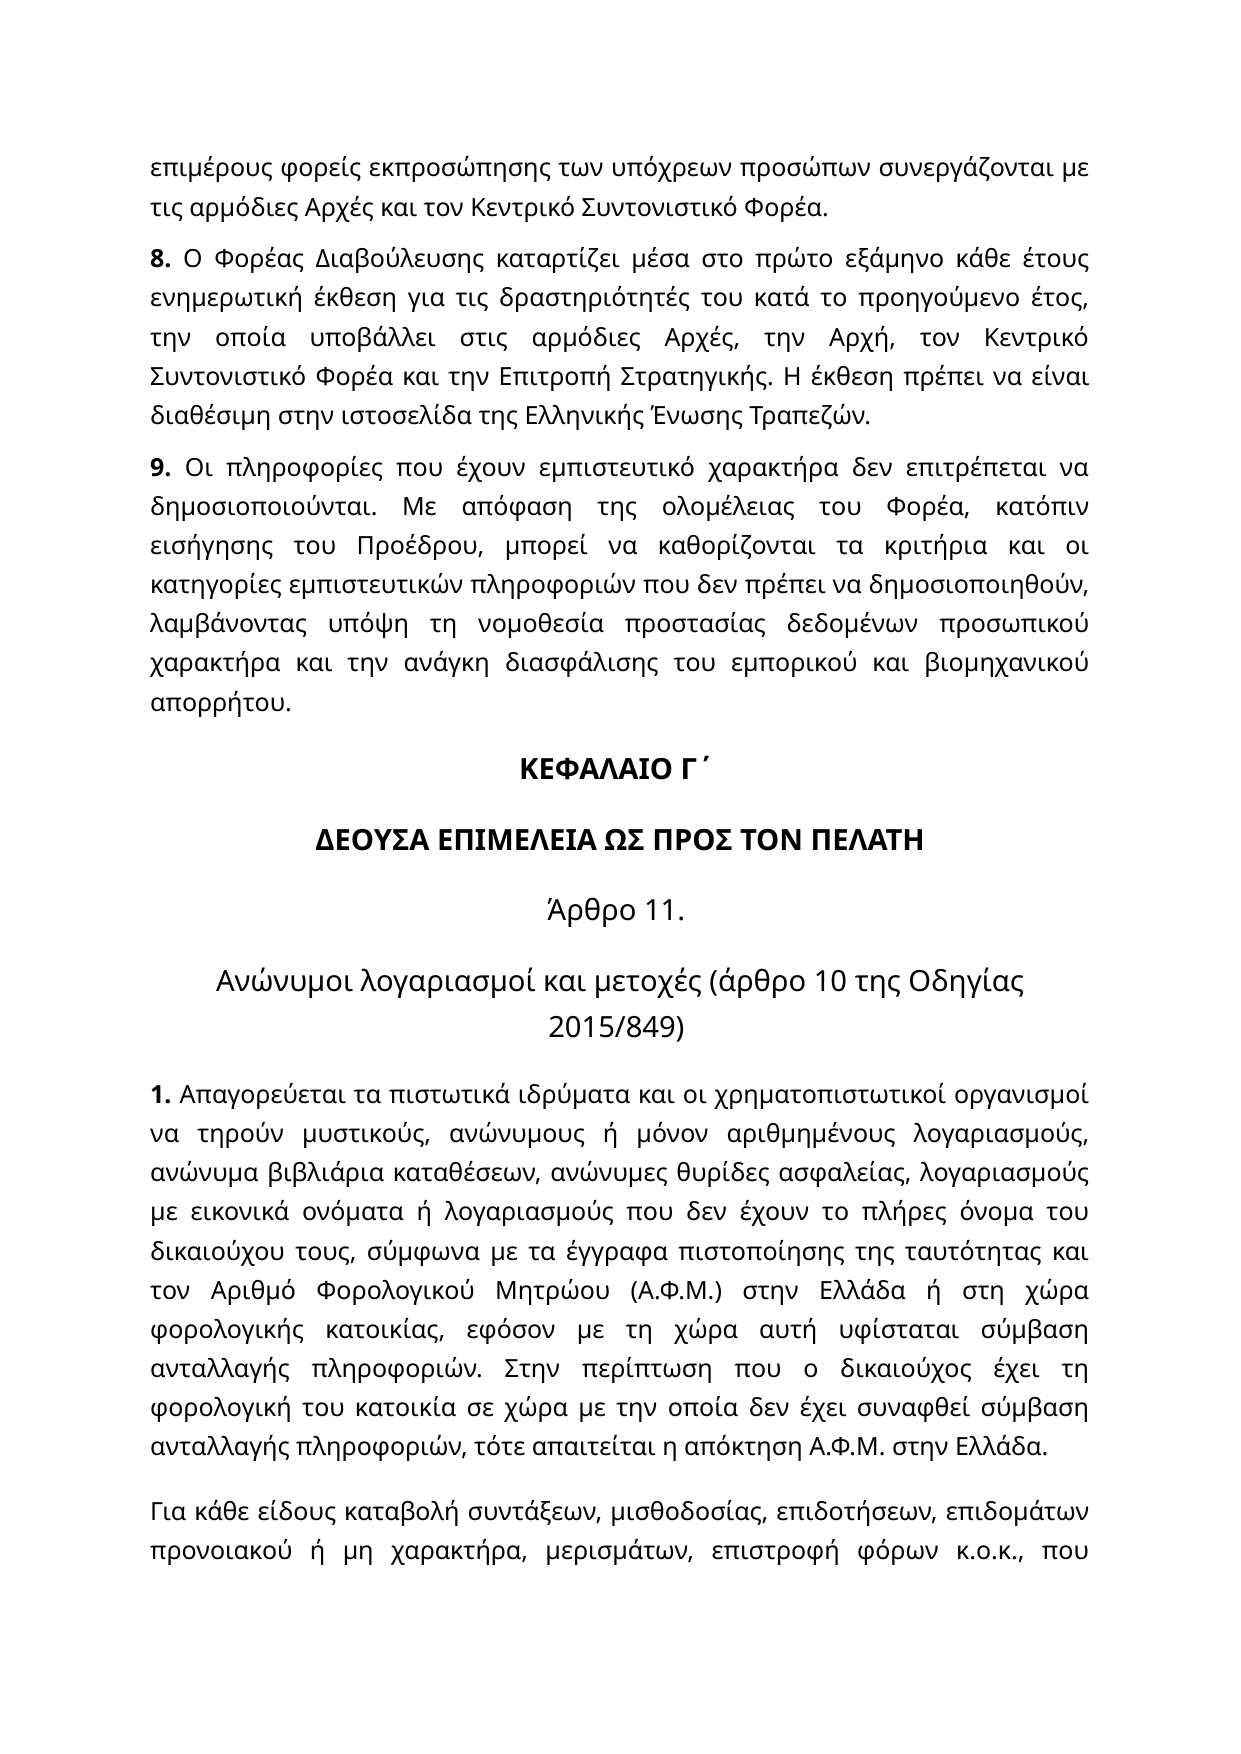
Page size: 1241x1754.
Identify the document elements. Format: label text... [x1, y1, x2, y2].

subtitle Ανώνυμοι λογαριασμοί και μετοχές (άρθρο 10 της Οδηγίας 2015/849) [150, 960, 1090, 1046]
subtitle Άρθρο 11. [150, 889, 1090, 929]
text 9. Οι πληροφορίες που έχουν εμπιστευτικό χαρακτήρα δεν επιτρέπεται να δημοσιοποιούνται. Με απόφαση της ολομέλειας του Φορέα, κατόπιν εισήγησης του Προέδρου, μπορεί να καθορίζονται τα κριτήρια και οι κατηγορίες εμπιστευτικών πληροφοριών που δεν πρέπει να δημοσιοποιηθούν, λαμβάνοντας υπόψη τη νομοθεσία προστασίας δεδομένων προσωπικού χαρακτήρα και την ανάγκη διασφάλισης του εμπορικού και βιομηχανικού απορρήτου. [150, 449, 1090, 718]
text επιμέρους φορείς εκπροσώπησης των υπόχρεων προσώπων συνεργάζονται με τις αρμόδιες Αρχές και τον Κεντρικό Συντονιστικό Φορέα. [150, 150, 1090, 223]
text 1. Απαγορεύεται τα πιστωτικά ιδρύματα και οι χρηματοπιστωτικοί οργανισμοί να τηρούν μυστικούς, ανώνυμους ή μόνον αριθμημένους λογαριασμούς, ανώνυμα βιβλιάρια καταθέσεων, ανώνυμες θυρίδες ασφαλείας, λογαριασμούς με εικονικά ονόματα ή λογαριασμούς που δεν έχουν το πλήρες όνομα του δικαιούχου τους, σύμφωνα με τα έγγραφα πιστοποίησης της ταυτότητας και τον Αριθμό Φορολογικού Μητρώου (Α.Φ.Μ.) στην Ελλάδα ή στη χώρα φορολογικής κατοικίας, εφόσον με τη χώρα αυτή υφίσταται σύμβαση ανταλλαγής πληροφοριών. Στην περίπτωση που ο δικαιούχος έχει τη φορολογική του κατοικία σε χώρα με την οποία δεν έχει συναφθεί σύμβαση ανταλλαγής πληροφοριών, τότε απαιτείται η απόκτηση Α.Φ.Μ. στην Ελλάδα. [150, 1076, 1090, 1463]
subtitle ΚΕΦΑΛΑΙΟ Γ΄ [150, 748, 1090, 788]
text Για κάθε είδους καταβολή συντάξεων, μισθοδοσίας, επιδοτήσεων, επιδομάτων προνοιακού ή μη χαρακτήρα, μερισμάτων, επιστροφή φόρων κ.ο.κ., που [150, 1493, 1090, 1566]
subtitle ΔΕΟΥΣΑ ΕΠΙΜΕΛΕΙΑ ΩΣ ΠΡΟΣ ΤΟΝ ΠΕΛΑΤΗ [150, 819, 1090, 859]
text 8. Ο Φορέας Διαβούλευσης καταρτίζει μέσα στο πρώτο εξάμηνο κάθε έτους ενημερωτική έκθεση για τις δραστηριότητές του κατά το προηγούμενο έτος, την οποία υποβάλλει στις αρμόδιες Αρχές, την Αρχή, τον Κεντρικό Συντονιστικό Φορέα και την Επιτροπή Στρατηγικής. Η έκθεση πρέπει να είναι διαθέσιμη στην ιστοσελίδα της Ελληνικής Ένωσης Τραπεζών. [150, 241, 1090, 432]
